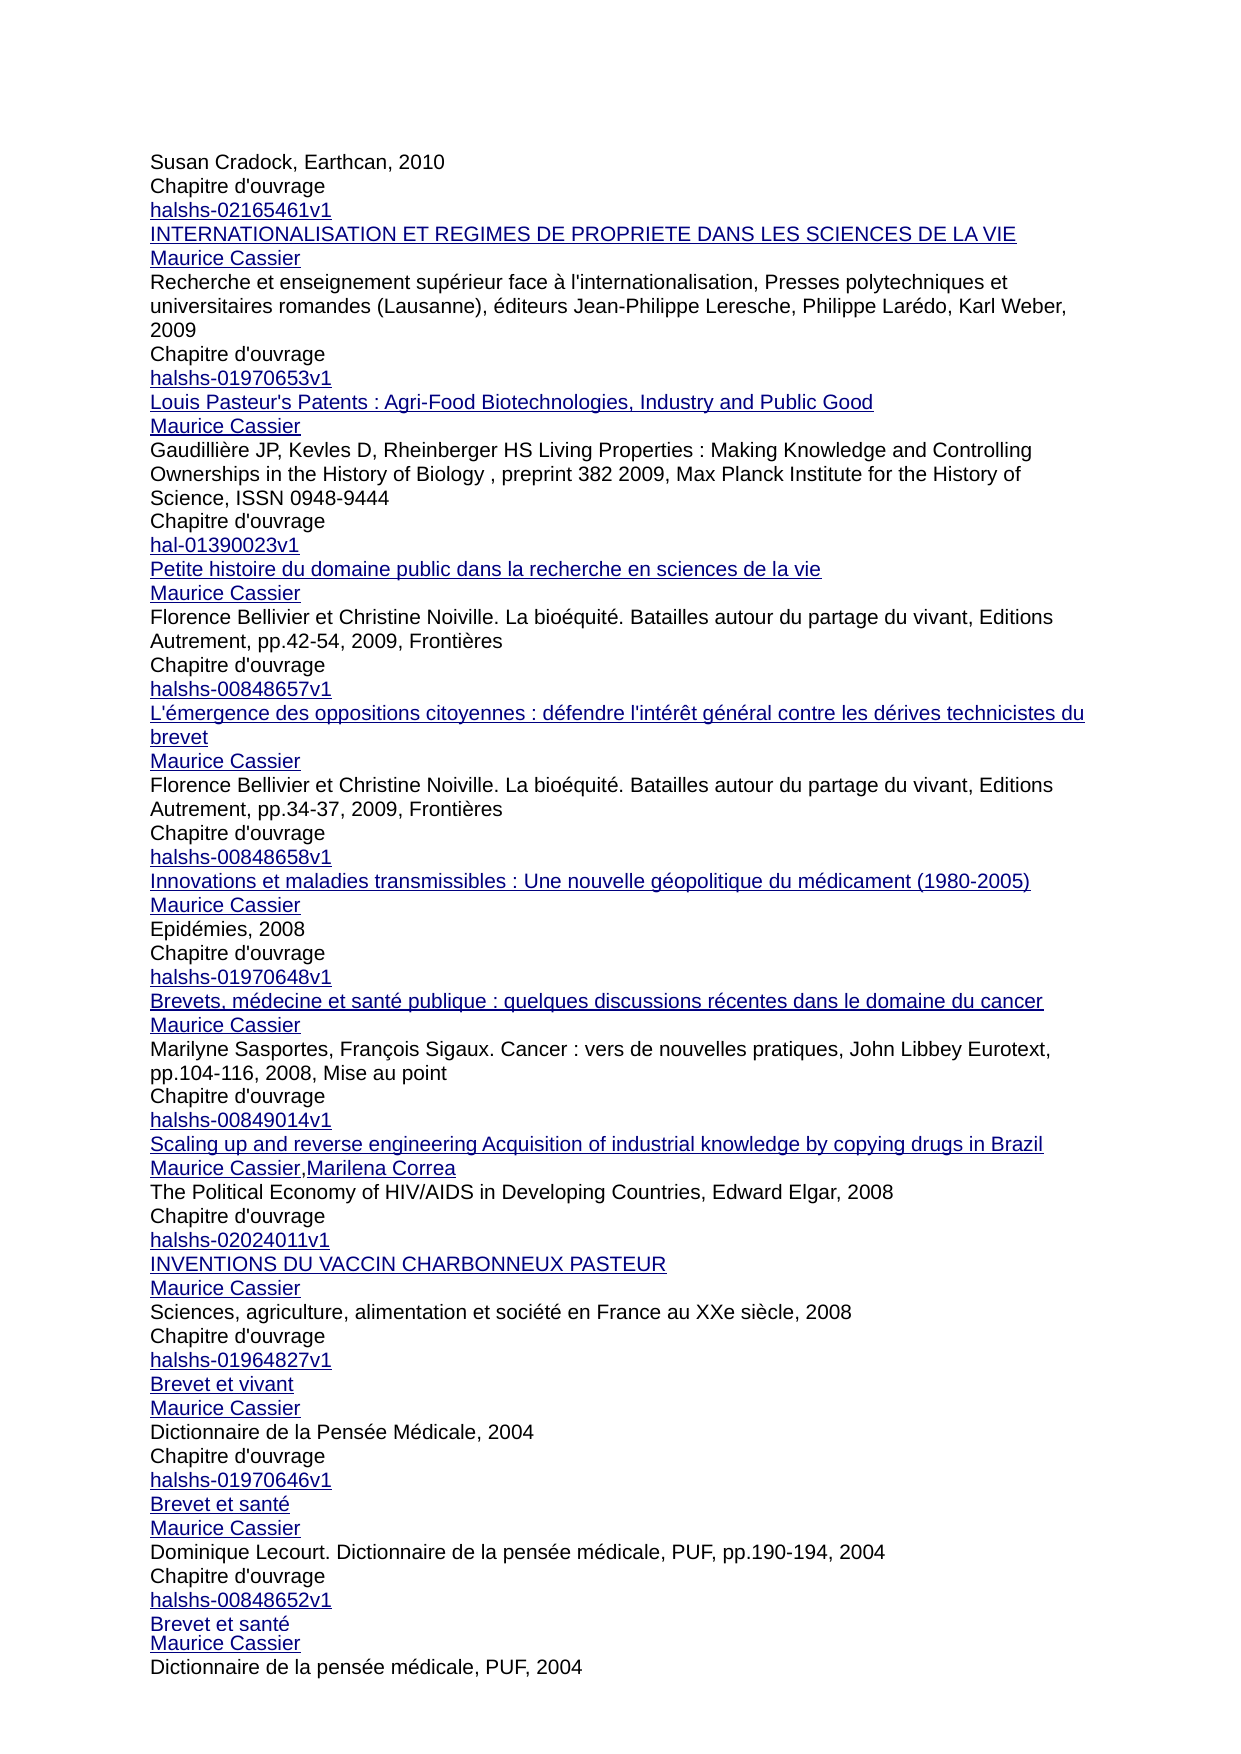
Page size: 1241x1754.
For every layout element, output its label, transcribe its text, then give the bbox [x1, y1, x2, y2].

table_cell Brevet et vivant Maurice Cassier Dictionnaire de la Pensée Médicale, 2004 Chapitre d'ouvrage halshs-01970646v1 [150, 1372, 1090, 1492]
table_cell Brevet et santé Maurice Cassier Dominique Lecourt. Dictionnaire de la pensée médicale, PUF, pp.190-194, 2004 Chapitre d'ouvrage halshs-00848652v1 [150, 1492, 1090, 1611]
table_cell Brevets, médecine et santé publique : quelques discussions récentes dans le domaine du cancer Maurice Cassier Marilyne Sasportes, François Sigaux. Cancer : vers de nouvelles pratiques, John Libbey Eurotext, pp.104-116, 2008, Mise au point Chapitre d'ouvrage halshs-00849014v1 [150, 989, 1090, 1132]
table_cell FLU EPIDEMICS, KNOWLEDGE SHARING, AND INTELLECTUAL PROPERTY Maurice Cassier Influenza and Public Health : Learning from Past Pandemics, Edited by Tamara Giles-Vernick and Susan Cradock, Earthcan, 2010 Chapitre d'ouvrage halshs-02165461v1 [150, 150, 1090, 222]
table_cell Brevet et santé Maurice Cassier Dictionnaire de la pensée médicale, PUF, 2004 [150, 1611, 1090, 1679]
table_cell INTERNATIONALISATION ET REGIMES DE PROPRIETE DANS LES SCIENCES DE LA VIE Maurice Cassier Recherche et enseignement supérieur face à l'internationalisation, Presses polytechniques et universitaires romandes (Lausanne), éditeurs Jean-Philippe Leresche, Philippe Larédo, Karl Weber, 2009 Chapitre d'ouvrage halshs-01970653v1 [150, 222, 1090, 389]
table_cell Scaling up and reverse engineering Acquisition of industrial knowledge by copying drugs in Brazil Maurice Cassier,Marilena Correa The Political Economy of HIV/AIDS in Developing Countries, Edward Elgar, 2008 Chapitre d'ouvrage halshs-02024011v1 [150, 1132, 1090, 1252]
table_cell Petite histoire du domaine public dans la recherche en sciences de la vie Maurice Cassier Florence Bellivier et Christine Noiville. La bioéquité. Batailles autour du partage du vivant, Editions Autrement, pp.42-54, 2009, Frontières Chapitre d'ouvrage halshs-00848657v1 [150, 557, 1090, 701]
table_cell INVENTIONS DU VACCIN CHARBONNEUX PASTEUR Maurice Cassier Sciences, agriculture, alimentation et société en France au XXe siècle, 2008 Chapitre d'ouvrage halshs-01964827v1 [150, 1252, 1090, 1372]
table_cell Innovations et maladies transmissibles : Une nouvelle géopolitique du médicament (1980-2005) Maurice Cassier Epidémies, 2008 Chapitre d'ouvrage halshs-01970648v1 [150, 869, 1090, 988]
table_cell L'émergence des oppositions citoyennes : défendre l'intérêt général contre les dérives technicistes du brevet Maurice Cassier Florence Bellivier et Christine Noiville. La bioéquité. Batailles autour du partage du vivant, Editions Autrement, pp.34-37, 2009, Frontières Chapitre d'ouvrage halshs-00848658v1 [150, 701, 1090, 869]
table_cell Louis Pasteur's Patents : Agri-Food Biotechnologies, Industry and Public Good Maurice Cassier Gaudillière JP, Kevles D, Rheinberger HS Living Properties : Making Knowledge and Controlling Ownerships in the History of Biology , preprint 382 2009, Max Planck Institute for the History of Science, ISSN 0948-9444 Chapitre d'ouvrage hal-01390023v1 [150, 390, 1090, 557]
